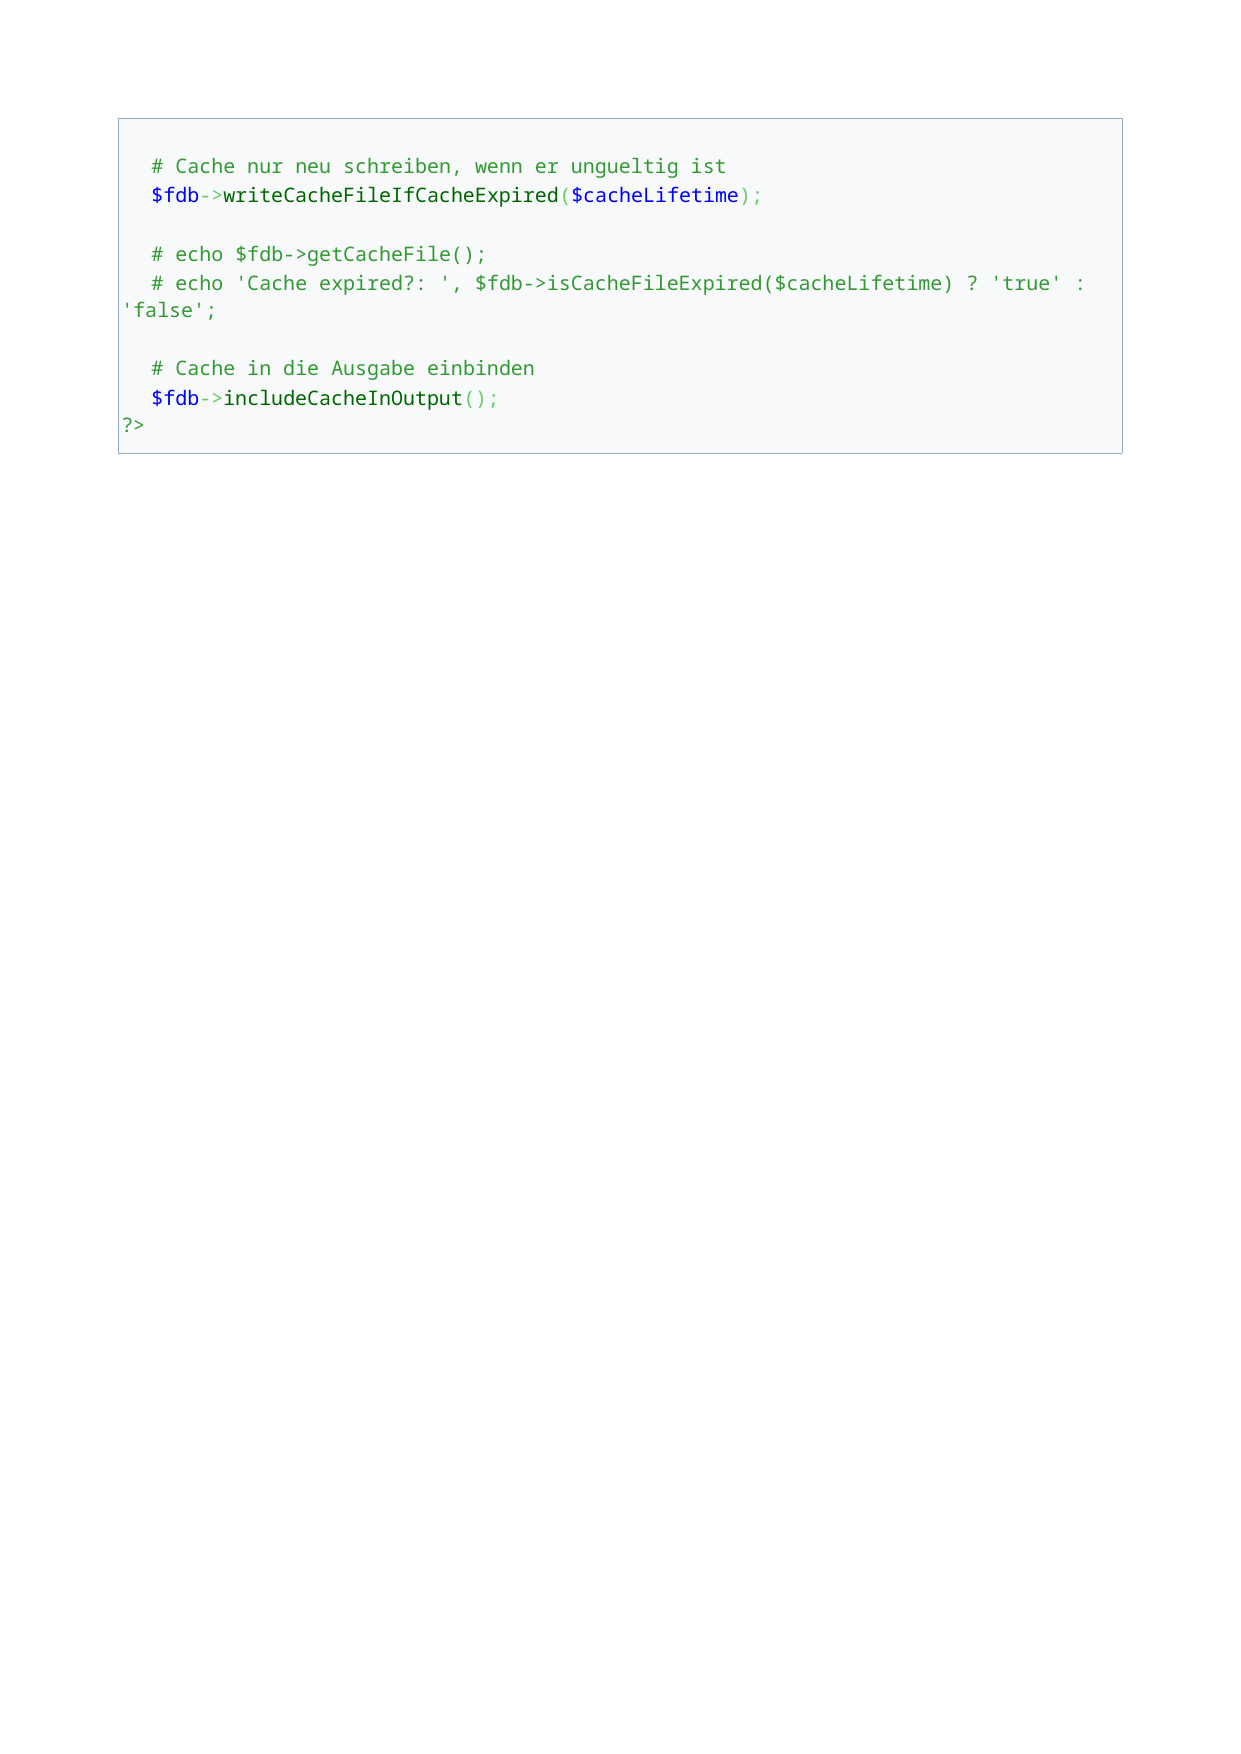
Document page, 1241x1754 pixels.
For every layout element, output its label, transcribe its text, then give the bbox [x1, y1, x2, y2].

table_header # Cache nur neu schreiben, wenn er ungueltig ist $fdb->writeCacheFileIfCacheExpired($cacheLifetime); # echo $fdb->getCacheFile(); # echo 'Cache expired?: ', $fdb->isCacheFileExpired($cacheLifetime) ? 'true' : 'false'; # Cache in die Ausgabe einbinden $fdb->includeCacheInOutput(); ?> [119, 119, 1122, 453]
